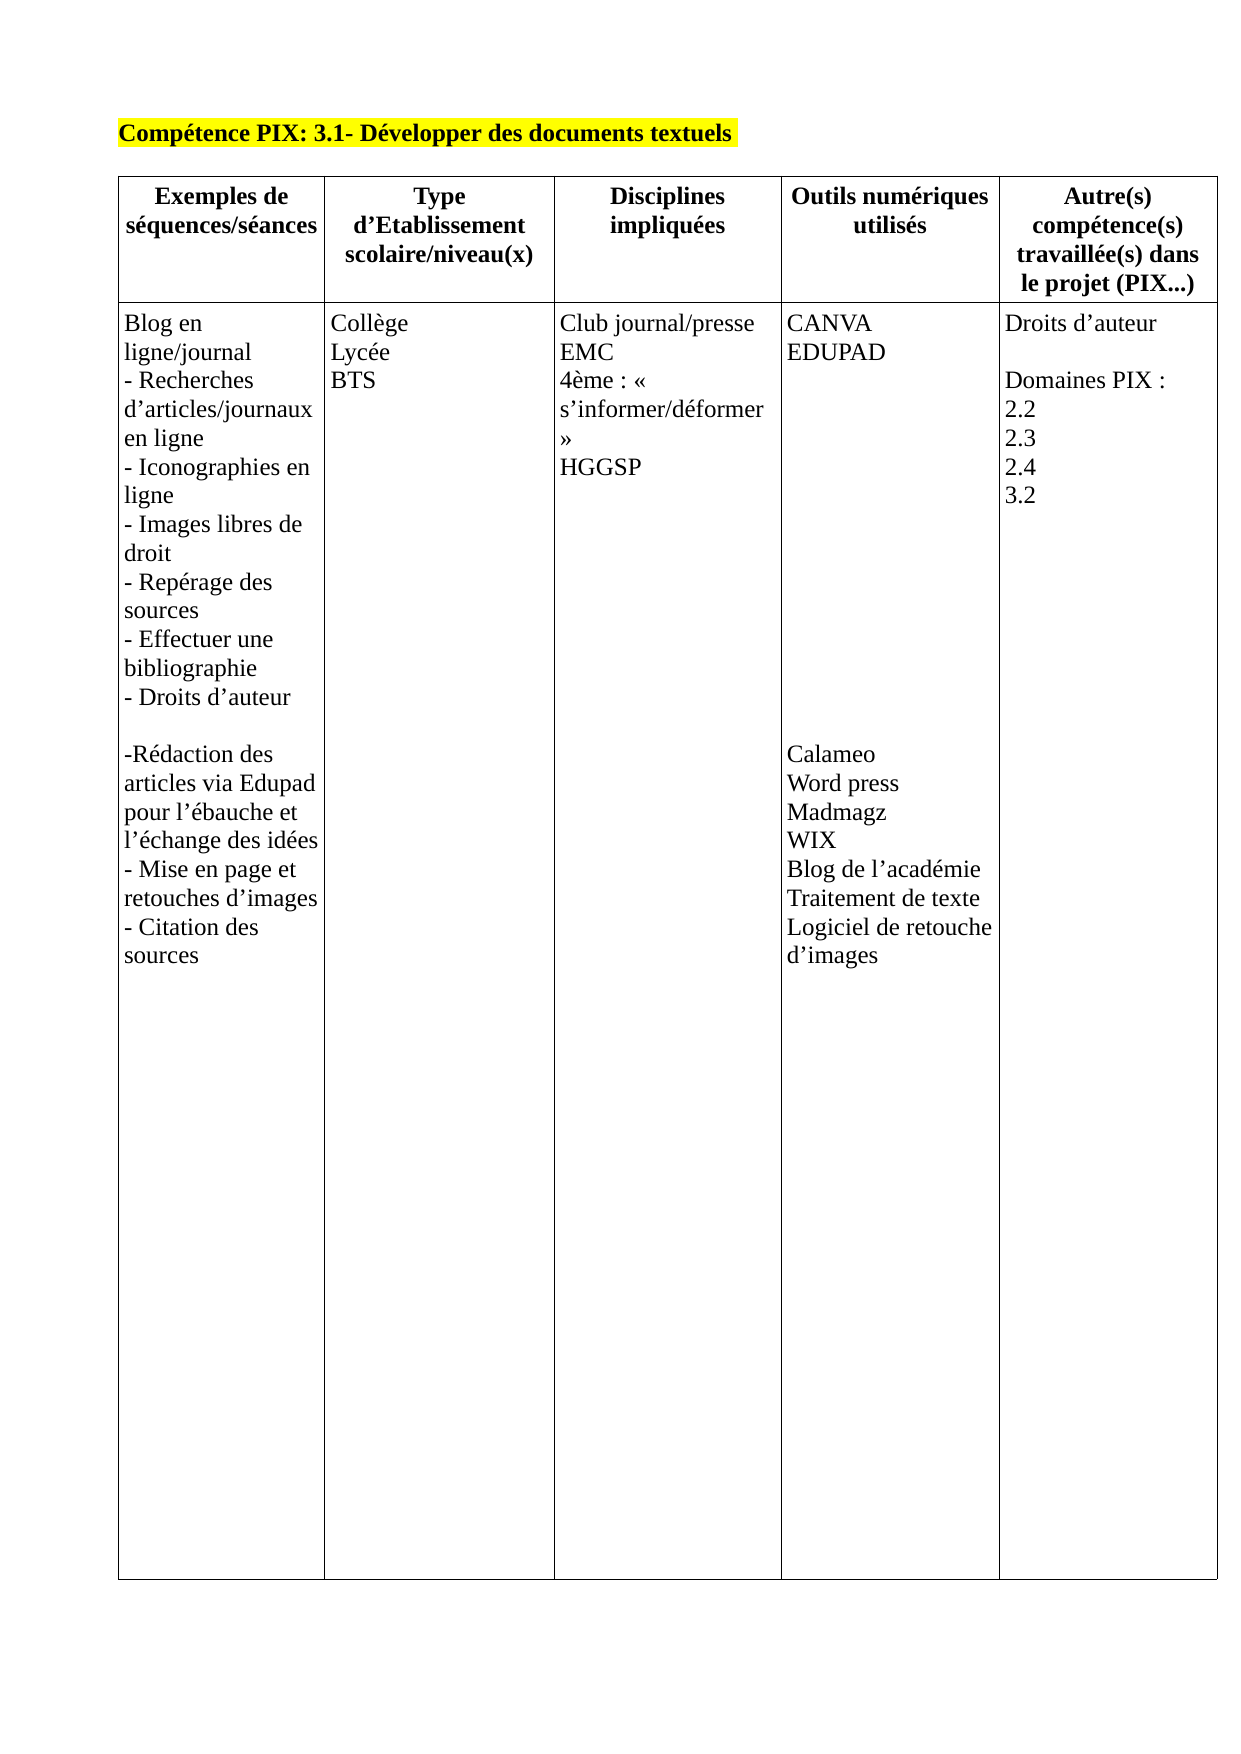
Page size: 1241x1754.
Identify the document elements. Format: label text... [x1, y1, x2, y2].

table_cell CANVA EDUPAD Calameo Word press Madmagz WIX Blog de l’académie Traitement de texte Logiciel de retouche d’images [782, 303, 999, 1579]
table_header Exemples de séquences/séances [119, 177, 324, 302]
table_cell Droits d’auteur Domaines PIX : 2.2 2.3 2.4 3.2 [1000, 303, 1217, 1579]
table_cell Collège Lycée BTS [325, 303, 554, 1579]
text Compétence PIX: 3.1- Développer des documents textuels [118, 118, 1122, 147]
table_header Disciplines impliquées [555, 177, 781, 302]
table_header Autre(s) compétence(s) travaillée(s) dans le projet (PIX...) [1000, 177, 1217, 302]
table_header Outils numériques utilisés [782, 177, 999, 302]
table_cell Blog en ligne/journal - Recherches d’articles/journaux en ligne - Iconographies en ligne - Images libres de droit - Repérage des sources - Effectuer une bibliographie - Droits d’auteur -Rédaction des articles via Edupad pour l’ébauche et l’échange des idées - Mise en page et retouches d’images - Citation des sources [119, 303, 324, 1579]
table_header Type d’Etablissement scolaire/niveau(x) [325, 177, 554, 302]
table_cell Club journal/presse EMC 4ème : « s’informer/déformer » HGGSP [555, 303, 781, 1579]
